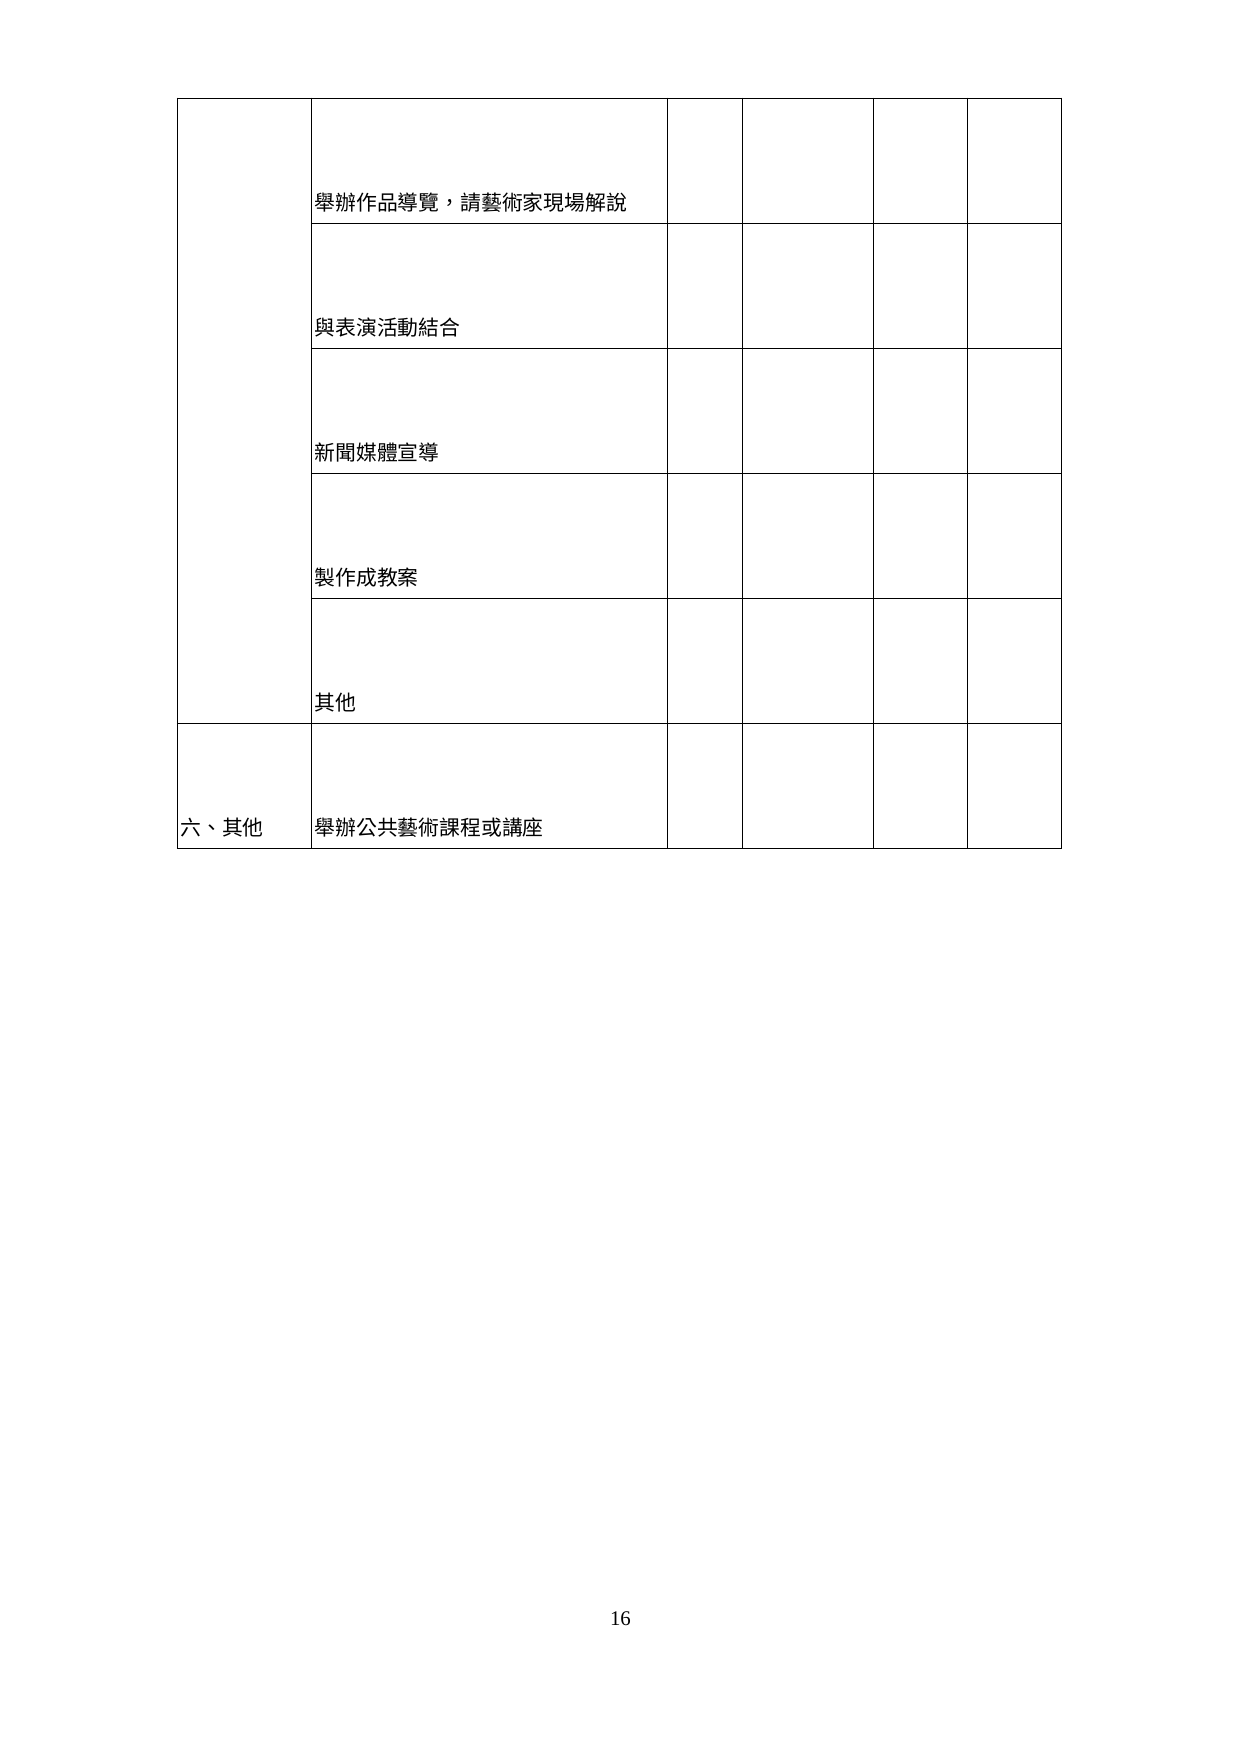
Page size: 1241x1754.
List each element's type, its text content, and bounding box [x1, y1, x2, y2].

table_cell [668, 599, 742, 722]
table_cell [668, 99, 742, 222]
table_cell [968, 349, 1061, 472]
table_cell [968, 99, 1061, 222]
table_cell [743, 474, 873, 597]
table_cell [874, 99, 967, 222]
table_cell 製作成教案 [312, 474, 667, 597]
table_cell [874, 599, 967, 722]
table_cell [668, 724, 742, 847]
table_cell [874, 724, 967, 847]
table_cell [968, 599, 1061, 722]
table_cell [874, 474, 967, 597]
table_cell [668, 349, 742, 472]
table_cell [668, 474, 742, 597]
table_cell 舉辦公共藝術課程或講座 [312, 724, 667, 847]
table_cell 五、設置完成後 呈現公共藝術作品設置完成後之具體成效。 [178, 99, 311, 722]
table_cell [743, 99, 873, 222]
table_cell [668, 224, 742, 347]
table_cell [968, 474, 1061, 597]
table_cell [743, 599, 873, 722]
table_cell 新聞媒體宣導 [312, 349, 667, 472]
table_cell [874, 224, 967, 347]
table_cell [743, 224, 873, 347]
table_cell 六、其他 [178, 724, 311, 847]
table_cell [874, 349, 967, 472]
table_cell [743, 724, 873, 847]
table_cell [968, 224, 1061, 347]
table_cell 與表演活動結合 [312, 224, 667, 347]
table_cell 舉辦作品導覽，請藝術家現場解說 [312, 99, 667, 222]
table_cell [968, 724, 1061, 847]
table_cell 其他 [312, 599, 667, 722]
table_cell [743, 349, 873, 472]
